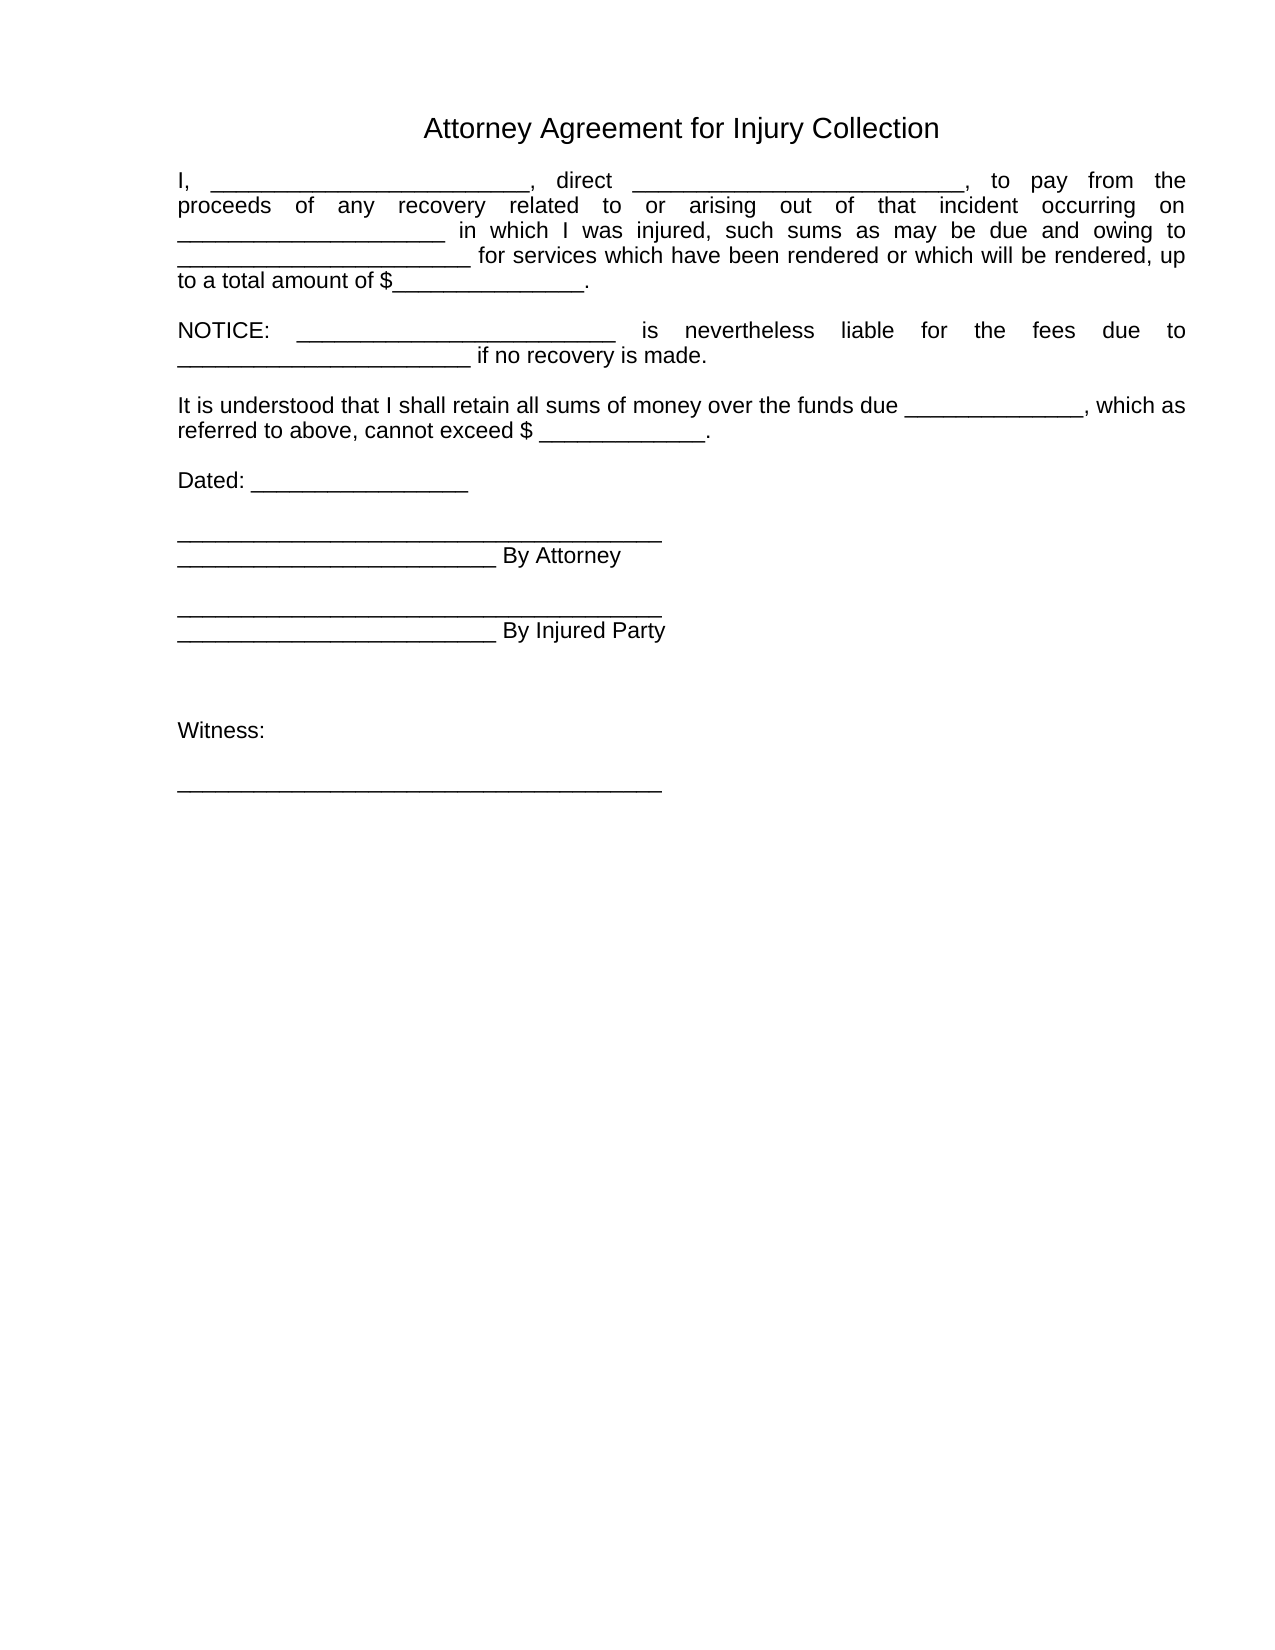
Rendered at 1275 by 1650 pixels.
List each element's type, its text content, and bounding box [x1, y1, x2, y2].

text I, _________________________, direct __________________________, to pay from the proceeds of any recovery related to or arising out of that incident occurring on _____________________ in which I was injured, such sums as may be due and owing to _______________________ for services which have been rendered or which will be rendered, up to a total amount of $_______________. [177, 168, 1186, 293]
text Dated: _________________ [177, 468, 1186, 493]
text _________________________ By Attorney [177, 543, 1186, 568]
text ______________________________________ [177, 593, 1186, 618]
text ______________________________________ [177, 518, 1186, 543]
text It is understood that I shall retain all sums of money over the funds due ______________, which as referred to above, cannot exceed $ _____________. [177, 393, 1186, 443]
text Witness: [177, 718, 1186, 743]
text _________________________ By Injured Party [177, 618, 1186, 643]
text ______________________________________ [177, 768, 1186, 793]
text NOTICE: _________________________ is nevertheless liable for the fees due to _______________________ if no recovery is made. [177, 318, 1186, 368]
text Attorney Agreement for Injury Collection [177, 118, 1186, 143]
